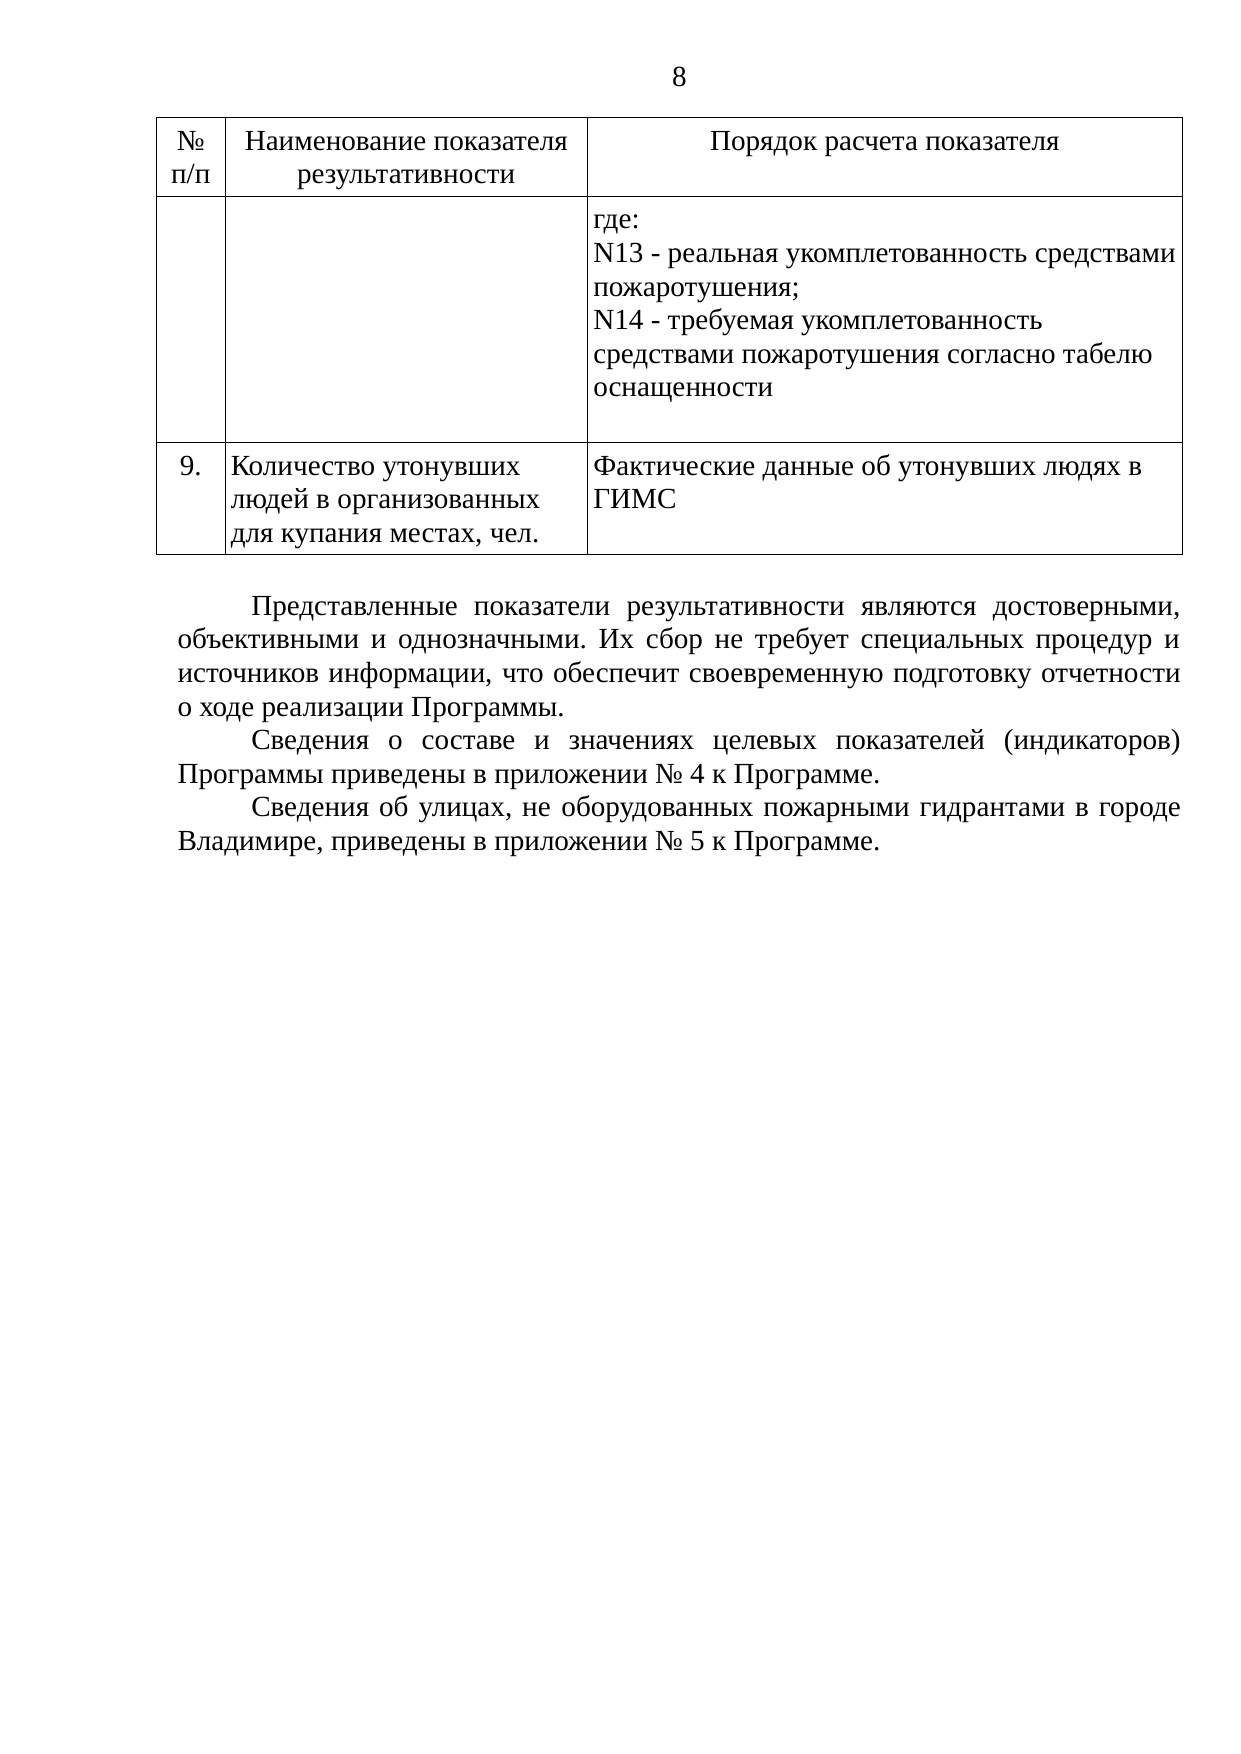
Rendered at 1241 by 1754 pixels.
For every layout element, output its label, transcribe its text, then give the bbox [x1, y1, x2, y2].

table_header Наименование показателя результативности [226, 118, 587, 196]
text Сведения о составе и значениях целевых показателей (индикаторов) Программы приведены в приложении № 4 к Программе. [177, 722, 1181, 789]
table_cell [226, 197, 587, 442]
table_header Порядок расчета показателя [588, 118, 1182, 196]
table_cell [157, 197, 225, 442]
table_cell Количество утонувших людей в организованных для купания местах, чел. [226, 443, 587, 554]
text Сведения об улицах, не оборудованных пожарными гидрантами в городе Владимире, приведены в приложении № 5 к Программе. [177, 789, 1181, 856]
table_header № п/п [157, 118, 225, 196]
table_cell Фактические данные об утонувших людях в ГИМС [588, 443, 1182, 554]
text Представленные показатели результативности являются достоверными, объективными и однозначными. Их сбор не требует специальных процедур и источников информации, что обеспечит своевременную подготовку отчетности о ходе реализации Программы. [177, 588, 1181, 722]
table_cell Показатель рассчитывается по формуле: где: N13 - реальная укомплетованность средствами пожаротушения; N14 - требуемая укомплетованность средствами пожаротушения согласно табелю оснащенности [588, 197, 1182, 442]
table_cell 9. [157, 443, 225, 554]
